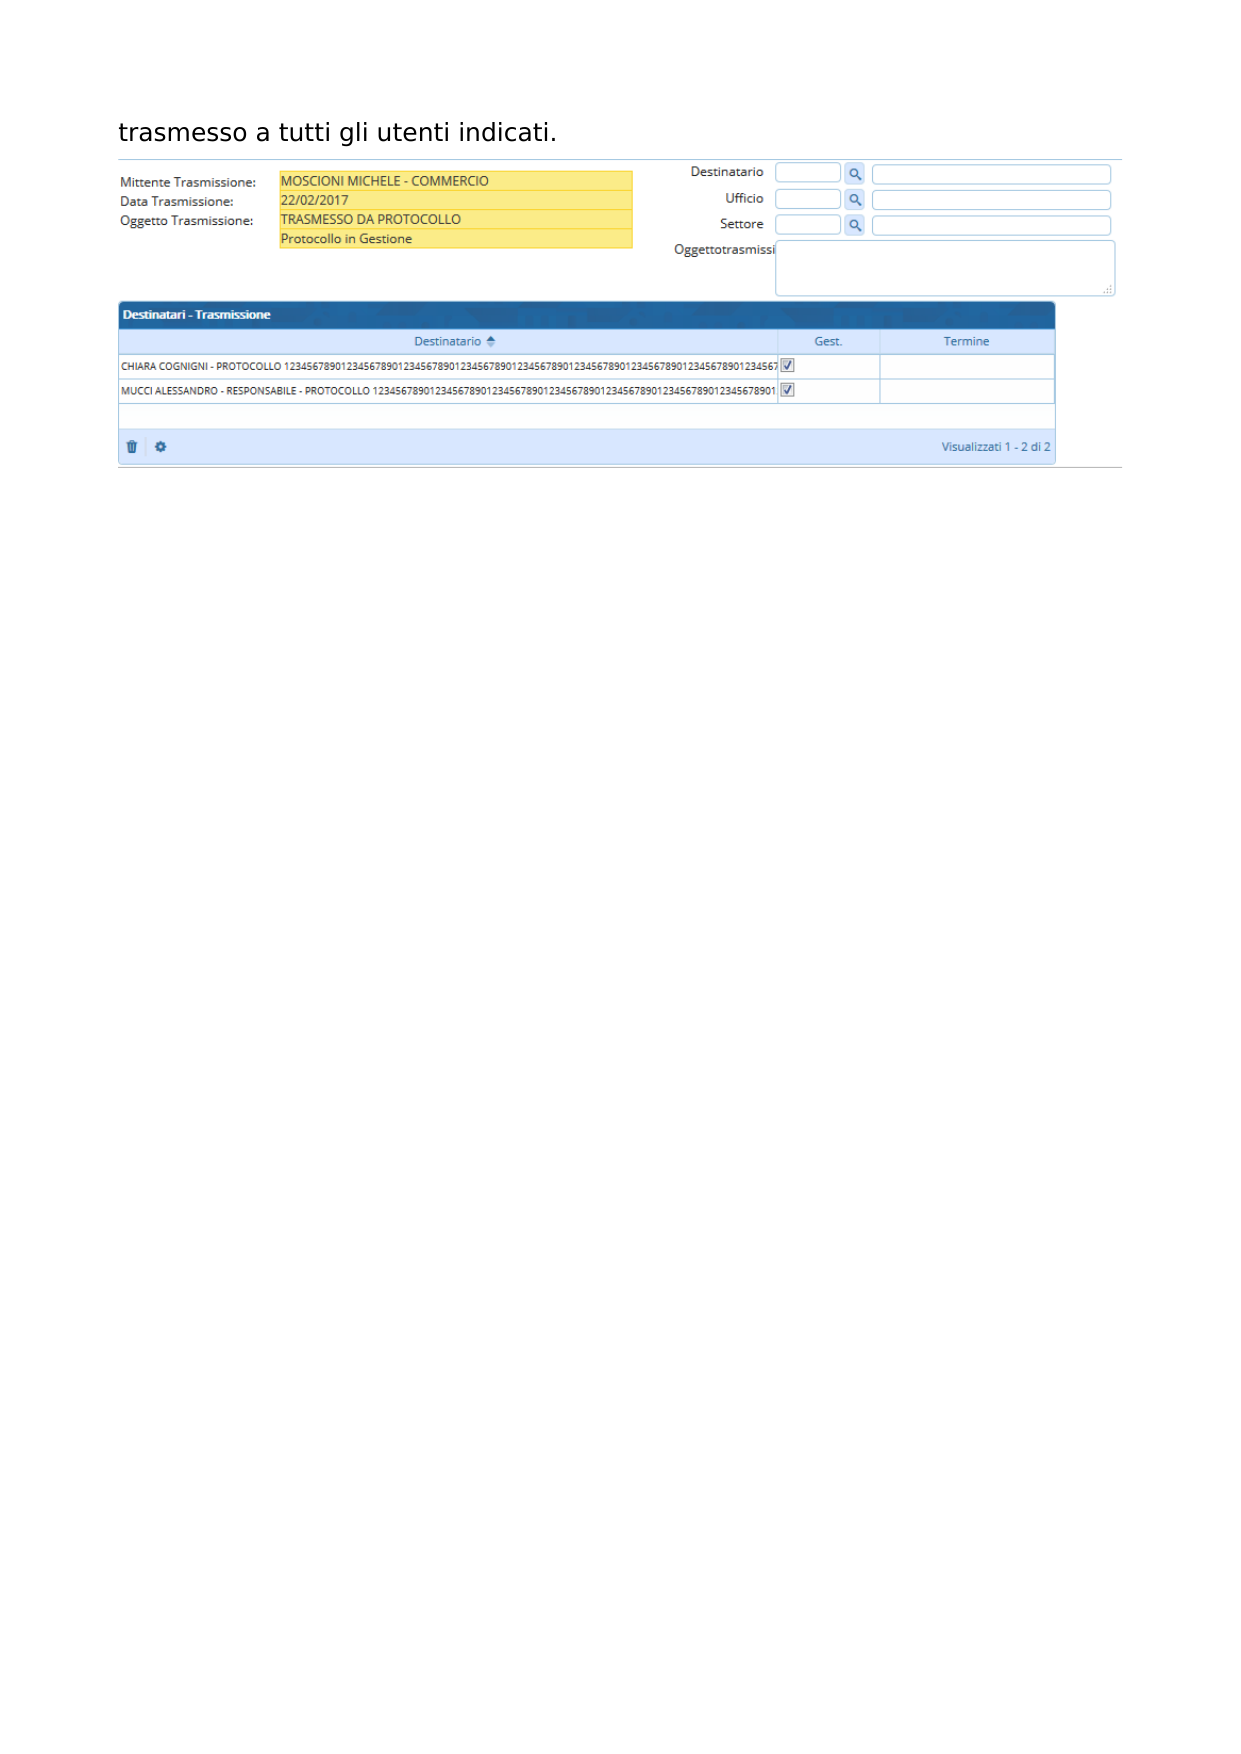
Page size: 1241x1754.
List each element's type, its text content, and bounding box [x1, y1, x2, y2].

picture [118, 159, 1123, 468]
text trasmesso a tutti gli utenti indicati. [118, 118, 1122, 147]
